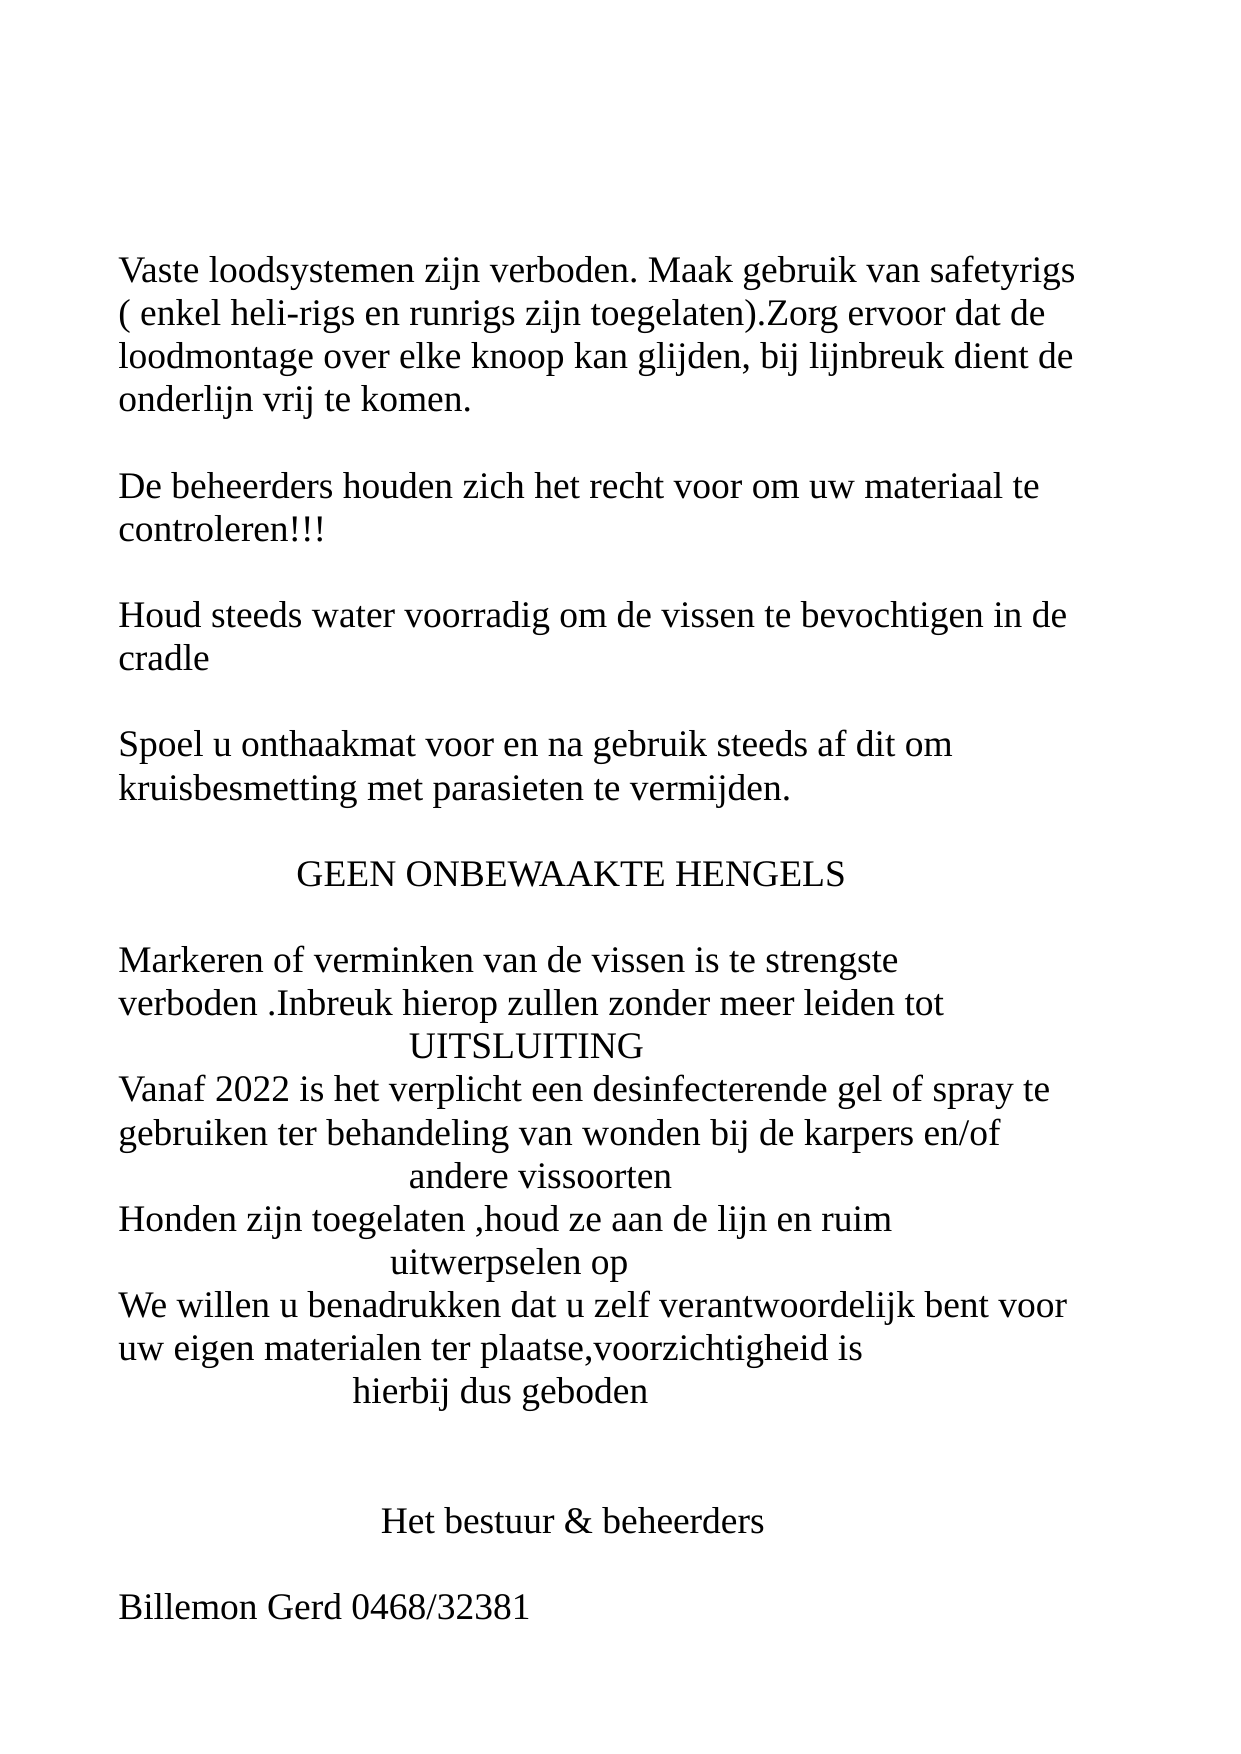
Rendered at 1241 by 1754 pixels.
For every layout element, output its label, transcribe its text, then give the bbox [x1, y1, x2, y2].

text GEEN ONBEWAAKTE HENGELS [118, 851, 1122, 894]
text Honden zijn toegelaten ,houd ze aan de lijn en ruim [118, 1196, 1122, 1239]
text Markeren of verminken van de vissen is te strengste verboden .Inbreuk hierop zullen zonder meer leiden tot [118, 937, 1122, 1024]
text Vanaf 2022 is het verplicht een desinfecterende gel of spray te gebruiken ter behandeling van wonden bij de karpers en/of [118, 1067, 1122, 1153]
text Vaste loodsystemen zijn verboden. Maak gebruik van safetyrigs ( enkel heli-rigs en runrigs zijn toegelaten).Zorg ervoor dat de loodmontage over elke knoop kan glijden, bij lijnbreuk dient de onderlijn vrij te komen. [118, 247, 1122, 420]
text Billemon Gerd 0468/32381 [118, 1584, 1122, 1627]
text Spoel u onthaakmat voor en na gebruik steeds af dit om kruisbesmetting met parasieten te vermijden. [118, 722, 1122, 808]
text Houd steeds water voorradig om de vissen te bevochtigen in de cradle [118, 592, 1122, 679]
text We willen u benadrukken dat u zelf verantwoordelijk bent voor uw eigen materialen ter plaatse,voorzichtigheid is [118, 1282, 1122, 1369]
text Het bestuur & beheerders [118, 1498, 1122, 1541]
text andere vissoorten [118, 1153, 1122, 1196]
text UITSLUITING [118, 1024, 1122, 1067]
text De beheerders houden zich het recht voor om uw materiaal te controleren!!! [118, 463, 1122, 549]
text uitwerpselen op [118, 1239, 1122, 1282]
text hierbij dus geboden [118, 1369, 1122, 1412]
